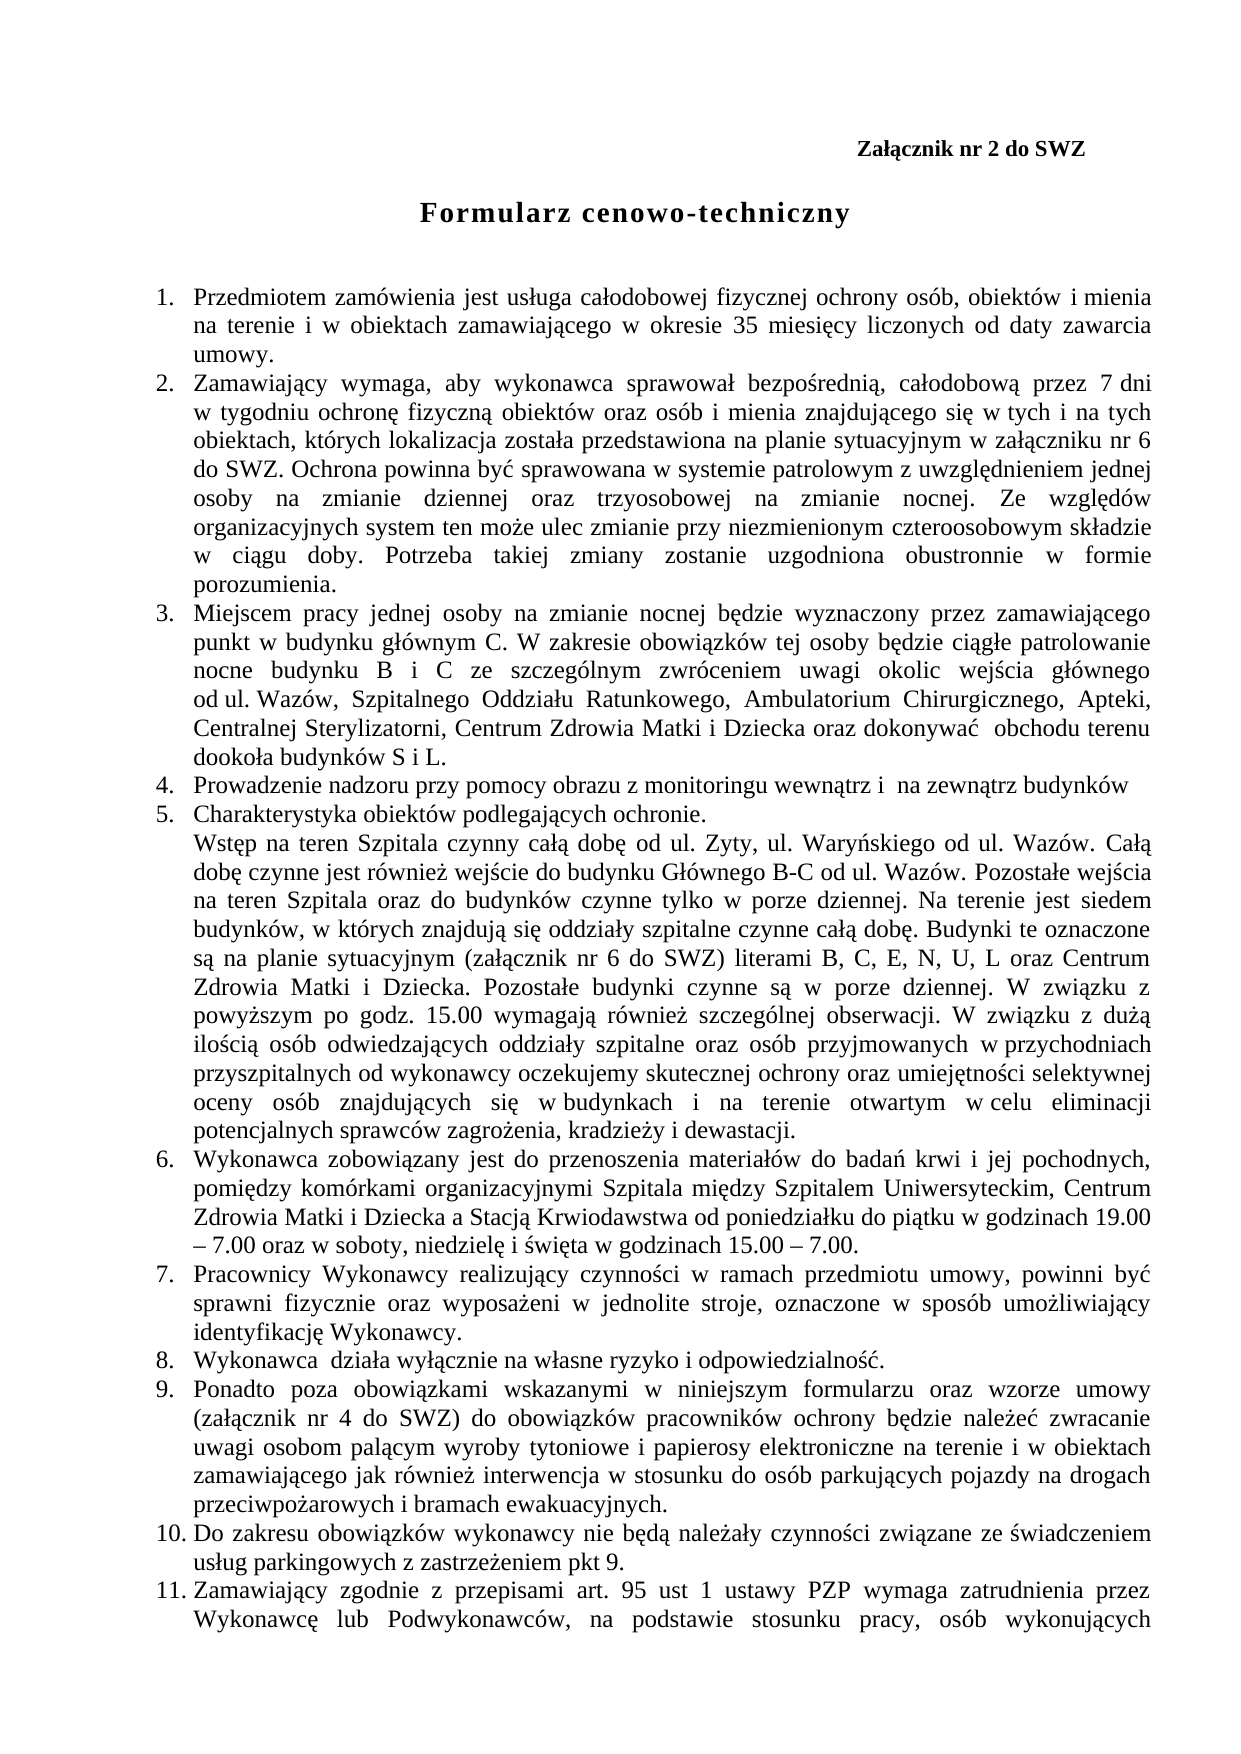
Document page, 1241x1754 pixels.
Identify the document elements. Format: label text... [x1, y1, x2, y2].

list Pracownicy Wykonawcy realizujący czynności w ramach przedmiotu umowy, powinni być sprawni fizycznie oraz wyposażeni w jednolite stroje, oznaczone w sposób umożliwiający identyfikację Wykonawcy. [156, 1259, 1152, 1345]
list Do zakresu obowiązków wykonawcy nie będą należały czynności związane ze świadczeniem usług parkingowych z zastrzeżeniem pkt 9. [156, 1518, 1152, 1575]
list Zamawiający zgodnie z przepisami art. 95 ust 1 ustawy PZP wymaga zatrudnienia przez Wykonawcę lub Podwykonawców, na podstawie stosunku pracy, osób wykonujących [156, 1575, 1152, 1633]
list Charakterystyka obiektów podlegających ochronie. [156, 799, 1152, 828]
list Ponadto poza obowiązkami wskazanymi w niniejszym formularzu oraz wzorze umowy (załącznik nr 4 do SWZ) do obowiązków pracowników ochrony będzie należeć zwracanie uwagi osobom palącym wyroby tytoniowe i papierosy elektroniczne na terenie i w obiektach zamawiającego jak również interwencja w stosunku do osób parkujących pojazdy na drogach przeciwpożarowych i bramach ewakuacyjnych. [156, 1374, 1152, 1518]
list Wstęp na teren Szpitala czynny całą dobę od ul. Zyty, ul. Waryńskiego od ul. Wazów. Całą dobę czynne jest również wejście do budynku Głównego B-C od ul. Wazów. Pozostałe wejścia na teren Szpitala oraz do budynków czynne tylko w porze dziennej. Na terenie jest siedem budynków, w których znajdują się oddziały szpitalne czynne całą dobę. Budynki te oznaczone są na planie sytuacyjnym (załącznik nr 6 do SWZ) literami B, C, E, N, U, L oraz Centrum Zdrowia Matki i Dziecka. Pozostałe budynki czynne są w porze dziennej. W związku z powyższym po godz. 15.00 wymagają również szczególnej obserwacji. W związku z dużą ilością osób odwiedzających oddziały szpitalne oraz osób przyjmowanych w przychodniach przyszpitalnych od wykonawcy oczekujemy skutecznej ochrony oraz umiejętności selektywnej oceny osób znajdujących się w budynkach i na terenie otwartym w celu eliminacji potencjalnych sprawców zagrożenia, kradzieży i dewastacji. [156, 828, 1152, 1144]
list Wykonawca zobowiązany jest do przenoszenia materiałów do badań krwi i jej pochodnych, pomiędzy komórkami organizacyjnymi Szpitala między Szpitalem Uniwersyteckim, Centrum Zdrowia Matki i Dziecka a Stacją Krwiodawstwa od poniedziałku do piątku w godzinach 19.00 – 7.00 oraz w soboty, niedzielę i święta w godzinach 15.00 – 7.00. [156, 1144, 1152, 1259]
list Miejscem pracy jednej osoby na zmianie nocnej będzie wyznaczony przez zamawiającego punkt w budynku głównym C. W zakresie obowiązków tej osoby będzie ciągłe patrolowanie nocne budynku B i C ze szczególnym zwróceniem uwagi okolic wejścia głównego od ul. Wazów, Szpitalnego Oddziału Ratunkowego, Ambulatorium Chirurgicznego, Apteki, Centralnej Sterylizatorni, Centrum Zdrowia Matki i Dziecka oraz dokonywać obchodu terenu dookoła budynków S i L. [156, 598, 1152, 770]
list Wykonawca działa wyłącznie na własne ryzyko i odpowiedzialność. [156, 1345, 1152, 1374]
list Zamawiający wymaga, aby wykonawca sprawował bezpośrednią, całodobową przez 7 dni w tygodniu ochronę fizyczną obiektów oraz osób i mienia znajdującego się w tych i na tych obiektach, których lokalizacja została przedstawiona na planie sytuacyjnym w załączniku nr 6 do SWZ. Ochrona powinna być sprawowana w systemie patrolowym z uwzględnieniem jednej osoby na zmianie dziennej oraz trzyosobowej na zmianie nocnej. Ze względów organizacyjnych system ten może ulec zmianie przy niezmienionym czteroosobowym składzie w ciągu doby. Potrzeba takiej zmiany zostanie uzgodniona obustronnie w formie porozumienia. [156, 368, 1152, 598]
list Prowadzenie nadzoru przy pomocy obrazu z monitoringu wewnątrz i na zewnątrz budynków [156, 770, 1152, 799]
text Załącznik nr 2 do SWZ [118, 135, 1152, 162]
list Przedmiotem zamówienia jest usługa całodobowej fizycznej ochrony osób, obiektów i mienia na terenie i w obiektach zamawiającego w okresie 35 miesięcy liczonych od daty zawarcia umowy. [156, 282, 1152, 368]
text Formularz cenowo-techniczny [118, 195, 1152, 229]
